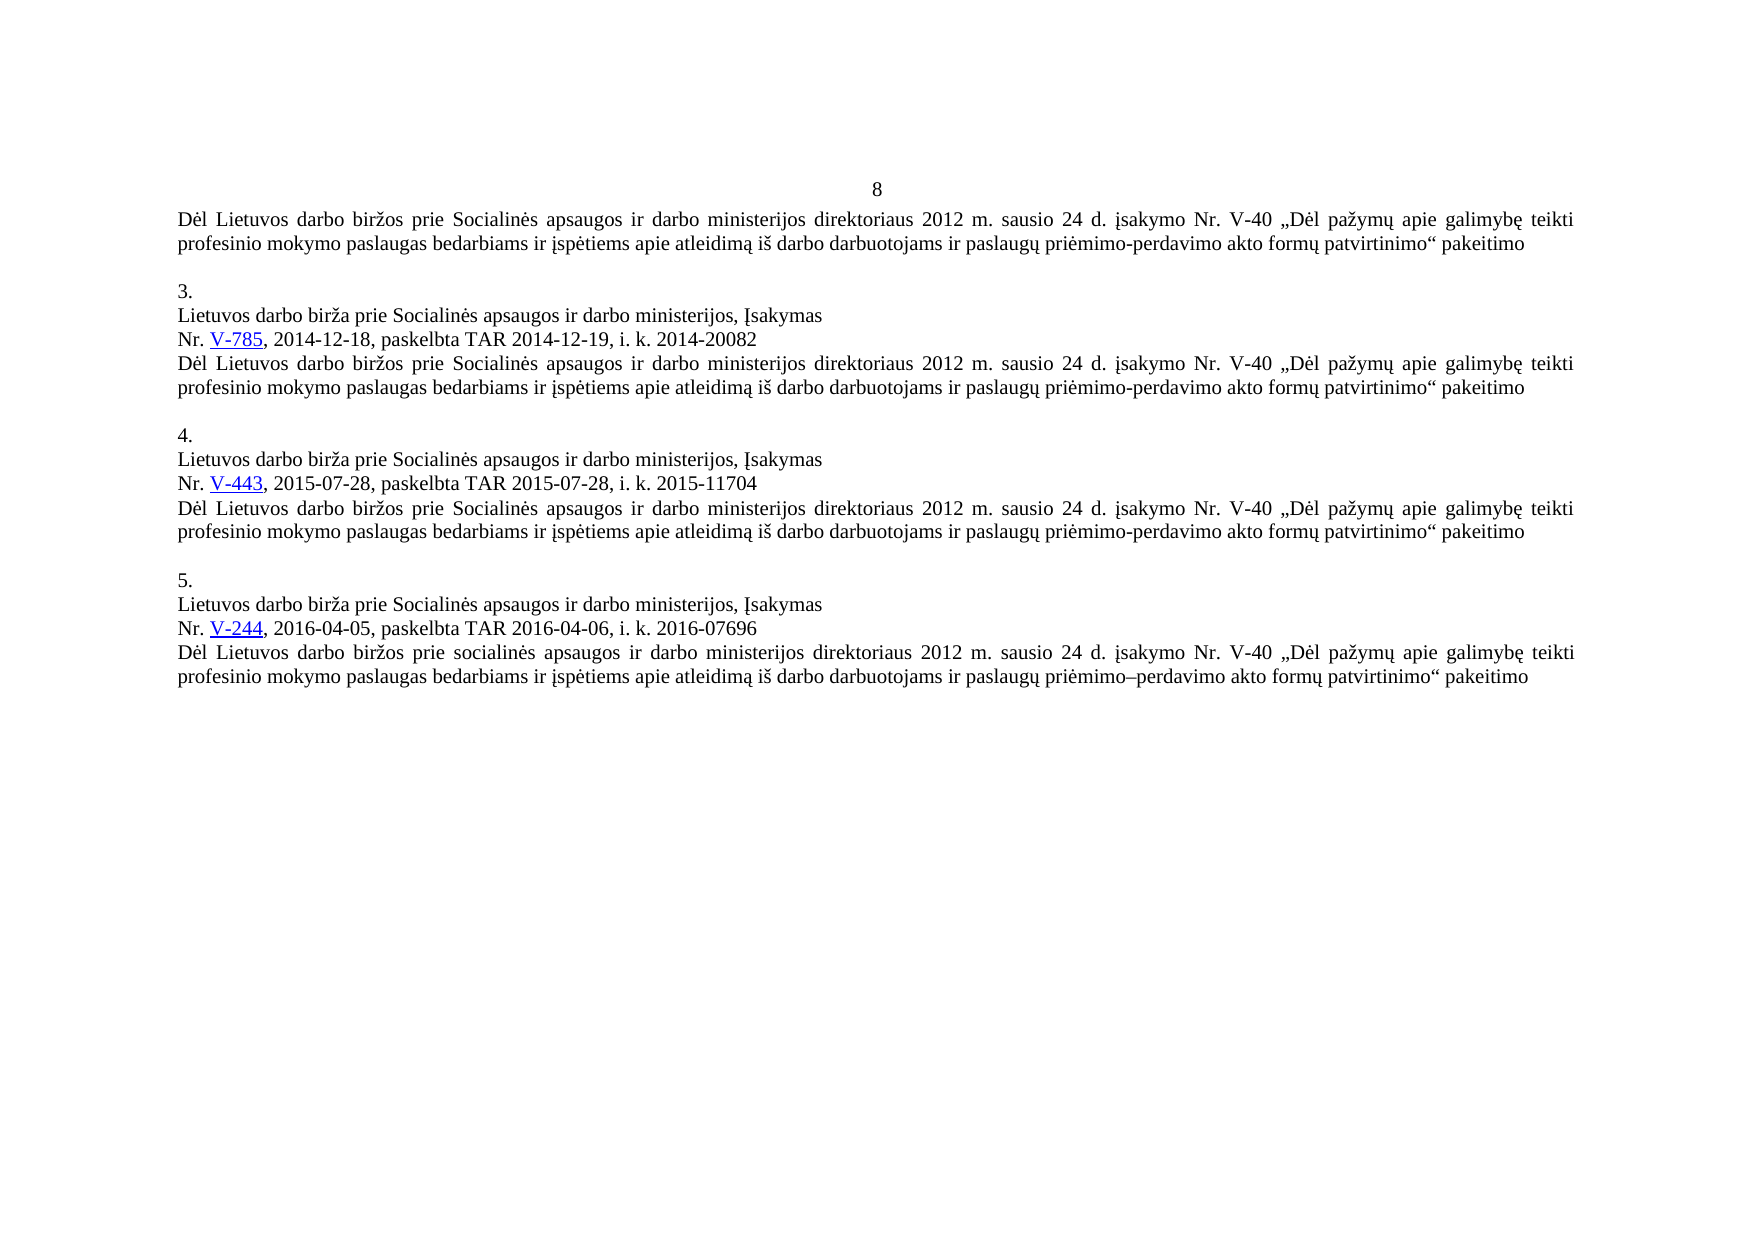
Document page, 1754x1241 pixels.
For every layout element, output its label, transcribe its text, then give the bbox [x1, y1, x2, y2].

text Lietuvos darbo birža prie Socialinės apsaugos ir darbo ministerijos, Įsakymas [177, 447, 1577, 471]
text 3. [177, 279, 1577, 303]
text 4. [177, 423, 1577, 447]
text Dėl Lietuvos darbo biržos prie socialinės apsaugos ir darbo ministerijos direktoriaus 2012 m. sausio 24 d. įsakymo Nr. V-40 „Dėl pažymų apie galimybę teikti profesinio mokymo paslaugas bedarbiams ir įspėtiems apie atleidimą iš darbo darbuotojams ir paslaugų priėmimo–perdavimo akto formų patvirtinimo“ pakeitimo [177, 640, 1577, 688]
text Nr. V-443, 2015-07-28, paskelbta TAR 2015-07-28, i. k. 2015-11704 [177, 471, 1577, 495]
text Dėl Lietuvos darbo biržos prie Socialinės apsaugos ir darbo ministerijos direktoriaus 2012 m. sausio 24 d. įsakymo Nr. V-40 „Dėl pažymų apie galimybę teikti profesinio mokymo paslaugas bedarbiams ir įspėtiems apie atleidimą iš darbo darbuotojams ir paslaugų priėmimo-perdavimo akto formų patvirtinimo“ pakeitimo [177, 351, 1577, 399]
text Lietuvos darbo birža prie Socialinės apsaugos ir darbo ministerijos, Įsakymas [177, 592, 1577, 616]
text Dėl Lietuvos darbo biržos prie Socialinės apsaugos ir darbo ministerijos direktoriaus 2012 m. sausio 24 d. įsakymo Nr. V-40 „Dėl pažymų apie galimybę teikti profesinio mokymo paslaugas bedarbiams ir įspėtiems apie atleidimą iš darbo darbuotojams ir paslaugų priėmimo-perdavimo akto formų patvirtinimo“ pakeitimo [177, 207, 1577, 255]
text Nr. V-785, 2014-12-18, paskelbta TAR 2014-12-19, i. k. 2014-20082 [177, 327, 1577, 351]
text 5. [177, 568, 1577, 592]
text Nr. V-244, 2016-04-05, paskelbta TAR 2016-04-06, i. k. 2016-07696 [177, 616, 1577, 640]
text Lietuvos darbo birža prie Socialinės apsaugos ir darbo ministerijos, Įsakymas [177, 303, 1577, 327]
text Dėl Lietuvos darbo biržos prie Socialinės apsaugos ir darbo ministerijos direktoriaus 2012 m. sausio 24 d. įsakymo Nr. V-40 „Dėl pažymų apie galimybę teikti profesinio mokymo paslaugas bedarbiams ir įspėtiems apie atleidimą iš darbo darbuotojams ir paslaugų priėmimo-perdavimo akto formų patvirtinimo“ pakeitimo [177, 495, 1577, 543]
